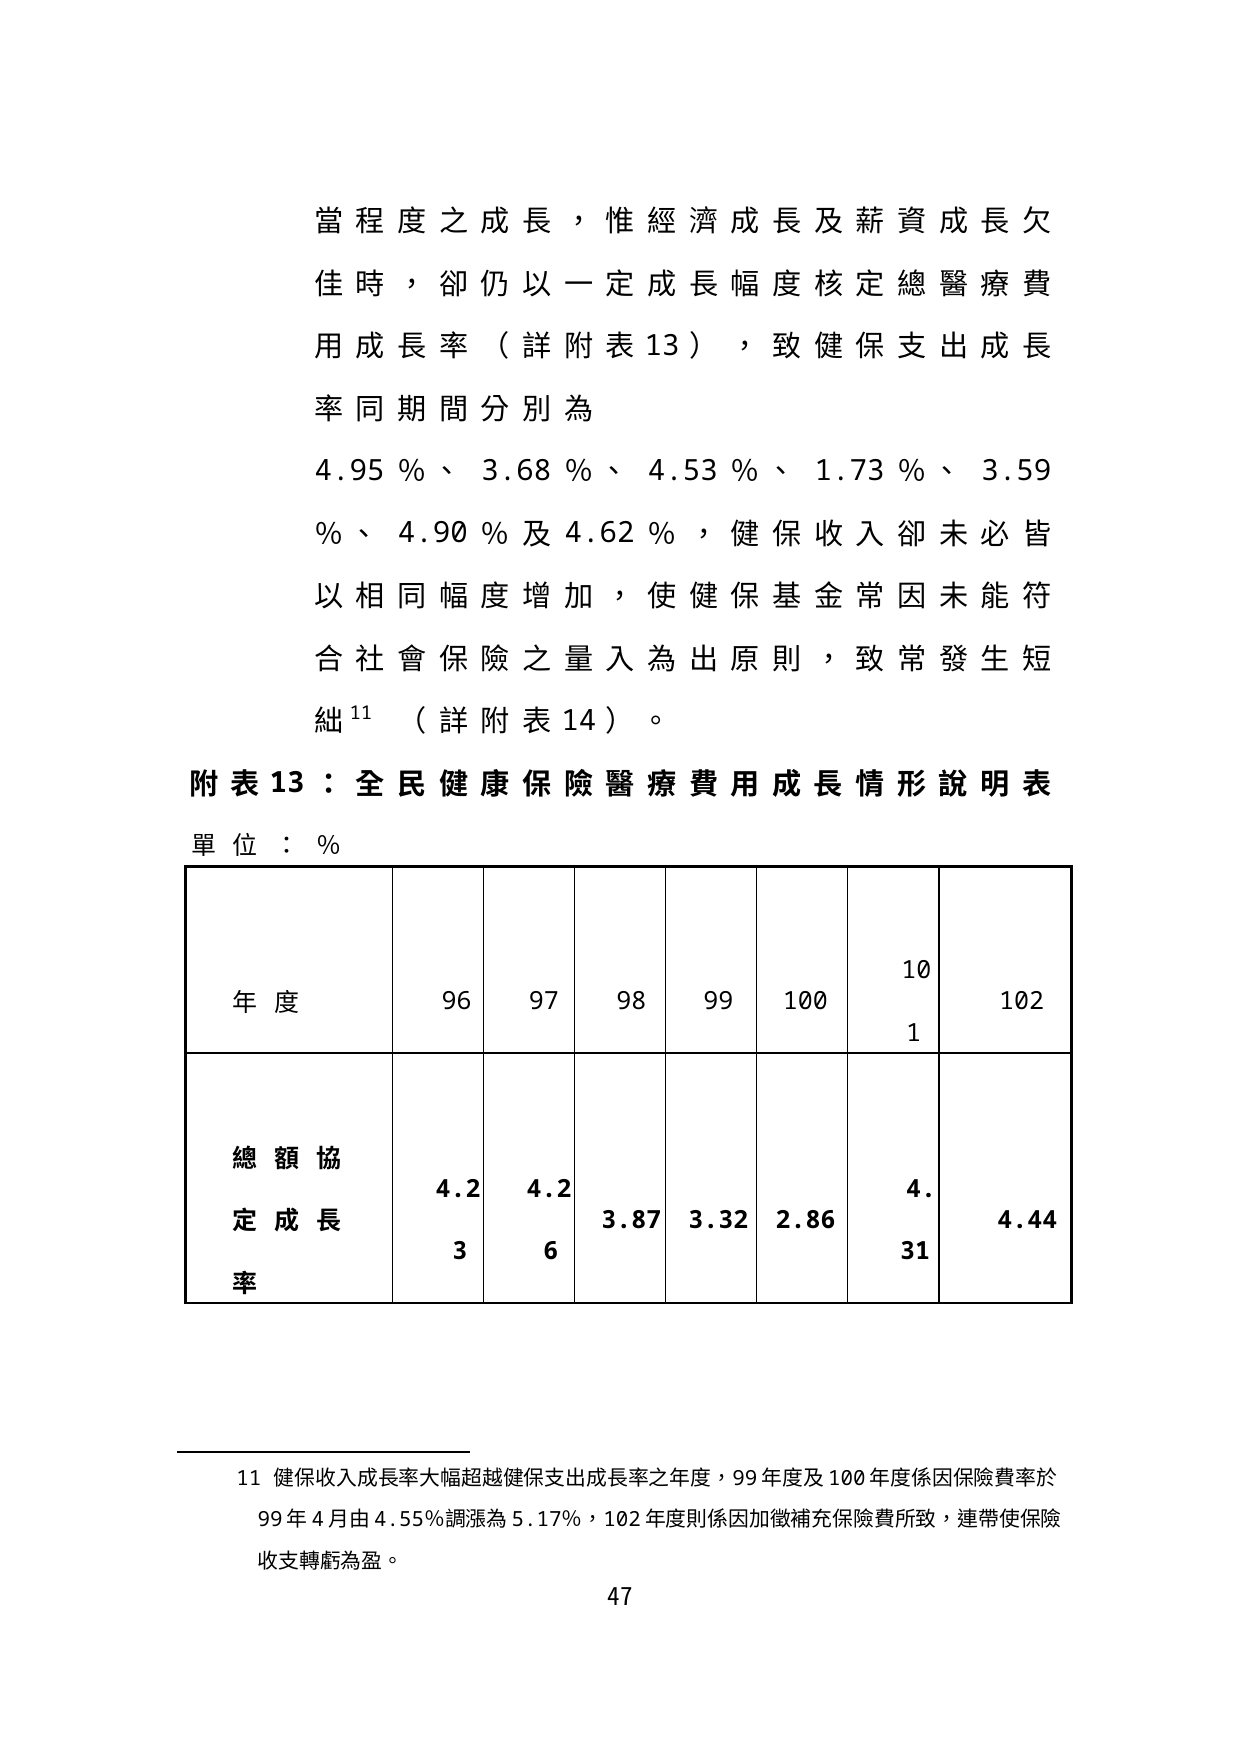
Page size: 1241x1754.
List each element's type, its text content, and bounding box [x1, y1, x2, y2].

table_cell 4.26 [484, 1054, 574, 1302]
table_cell 2.86 [757, 1054, 847, 1302]
table_cell 4.31 [848, 1054, 938, 1302]
table_cell 3.32 [666, 1054, 756, 1302]
table_header 102 [940, 868, 1070, 1052]
table_cell 3.87 [575, 1054, 665, 1302]
table_header 100 [757, 868, 847, 1052]
text 附表13：全民健康保險醫療費用成長情形說明表 單位：％ [183, 740, 1058, 865]
table_cell 總額協定成長率 [187, 1054, 392, 1302]
table_header 97 [484, 868, 574, 1052]
table_cell 4.23 [393, 1054, 483, 1302]
text 健保收入成長率大幅超越健保支出成長率之年度，99年度及100年度係因保險費率於99年4月由4.55％調漲為5.17％，102年度則係因加徵補充保險費所致，連帶使保險收支轉虧為盈。 [236, 1452, 1063, 1577]
table_cell 4.44 [940, 1054, 1070, 1302]
text 當程度之成長，惟經濟成長及薪資成長欠佳時，卻仍以一定成長幅度核定總醫療費用成長率（詳附表13），致健保支出成長率同期間分別為4.95％、3.68％、4.53％、1.73％、3.59％、4.90％及4.62％，健保收入卻未必皆以相同幅度增加，使健保基金常因未能符合社會保險之量入為出原則，致常發生短絀（詳附表14）。 [271, 177, 1058, 740]
table_header 98 [575, 868, 665, 1052]
table_header 年度 [187, 868, 392, 1052]
table_header 101 [848, 868, 938, 1052]
table_header 99 [666, 868, 756, 1052]
table_header 96 [393, 868, 483, 1052]
